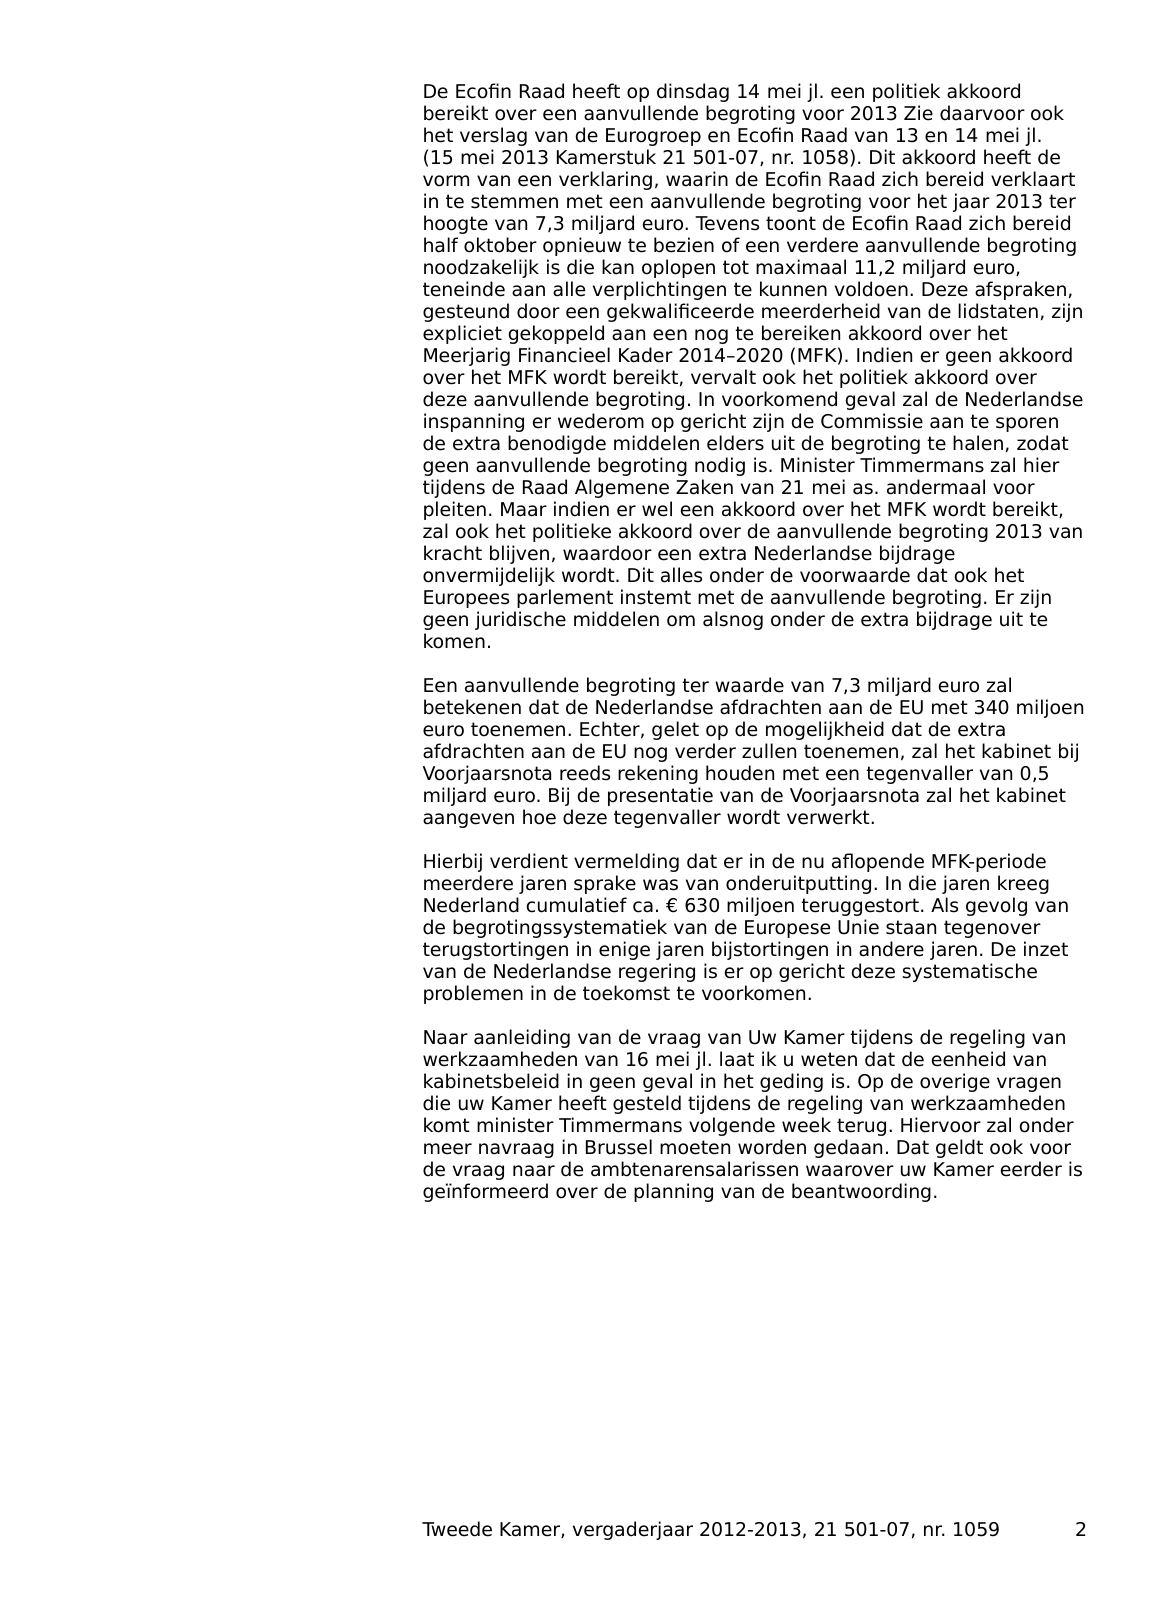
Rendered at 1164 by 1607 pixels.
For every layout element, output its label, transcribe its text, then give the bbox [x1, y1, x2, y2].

text Een aanvullende begroting ter waarde van 7,3 miljard euro zal betekenen dat de Nederlandse afdrachten aan de EU met 340 miljoen euro toenemen. Echter, gelet op de mogelijkheid dat de extra afdrachten aan de EU nog verder zullen toenemen, zal het kabinet bij Voorjaarsnota reeds rekening houden met een tegenvaller van 0,5 miljard euro. Bij de presentatie van de Voorjaarsnota zal het kabinet aangeven hoe deze tegenvaller wordt verwerkt. [422, 675, 1087, 829]
text De Ecofin Raad heeft op dinsdag 14 mei jl. een politiek akkoord bereikt over een aanvullende begroting voor 2013 Zie daarvoor ook het verslag van de Eurogroep en Ecofin Raad van 13 en 14 mei jl. (15 mei 2013 Kamerstuk 21 501-07, nr. 1058). Dit akkoord heeft de vorm van een verklaring, waarin de Ecofin Raad zich bereid verklaart in te stemmen met een aanvullende begroting voor het jaar 2013 ter hoogte van 7,3 miljard euro. Tevens toont de Ecofin Raad zich bereid half oktober opnieuw te bezien of een verdere aanvullende begroting noodzakelijk is die kan oplopen tot maximaal 11,2 miljard euro, teneinde aan alle verplichtingen te kunnen voldoen. Deze afspraken, gesteund door een gekwalificeerde meerderheid van de lidstaten, zijn expliciet gekoppeld aan een nog te bereiken akkoord over het Meerjarig Financieel Kader 2014–2020 (MFK). Indien er geen akkoord over het MFK wordt bereikt, vervalt ook het politiek akkoord over deze aanvullende begroting. In voorkomend geval zal de Nederlandse inspanning er wederom op gericht zijn de Commissie aan te sporen de extra benodigde middelen elders uit de begroting te halen, zodat geen aanvullende begroting nodig is. Minister Timmermans zal hier tijdens de Raad Algemene Zaken van 21 mei as. andermaal voor pleiten. Maar indien er wel een akkoord over het MFK wordt bereikt, zal ook het politieke akkoord over de aanvullende begroting 2013 van kracht blijven, waardoor een extra Nederlandse bijdrage onvermijdelijk wordt. Dit alles onder de voorwaarde dat ook het Europees parlement instemt met de aanvullende begroting. Er zijn geen juridische middelen om alsnog onder de extra bijdrage uit te komen. [422, 81, 1087, 653]
text Hierbij verdient vermelding dat er in de nu aflopende MFK-periode meerdere jaren sprake was van onderuitputting. In die jaren kreeg Nederland cumulatief ca. € 630 miljoen teruggestort. Als gevolg van de begrotingssystematiek van de Europese Unie staan tegenover terugstortingen in enige jaren bijstortingen in andere jaren. De inzet van de Nederlandse regering is er op gericht deze systematische problemen in de toekomst te voorkomen. [422, 851, 1087, 1005]
text Naar aanleiding van de vraag van Uw Kamer tijdens de regeling van werkzaamheden van 16 mei jl. laat ik u weten dat de eenheid van kabinetsbeleid in geen geval in het geding is. Op de overige vragen die uw Kamer heeft gesteld tijdens de regeling van werkzaamheden komt minister Timmermans volgende week terug. Hiervoor zal onder meer navraag in Brussel moeten worden gedaan. Dat geldt ook voor de vraag naar de ambtenarensalarissen waarover uw Kamer eerder is geïnformeerd over de planning van de beantwoording. [422, 1027, 1087, 1203]
